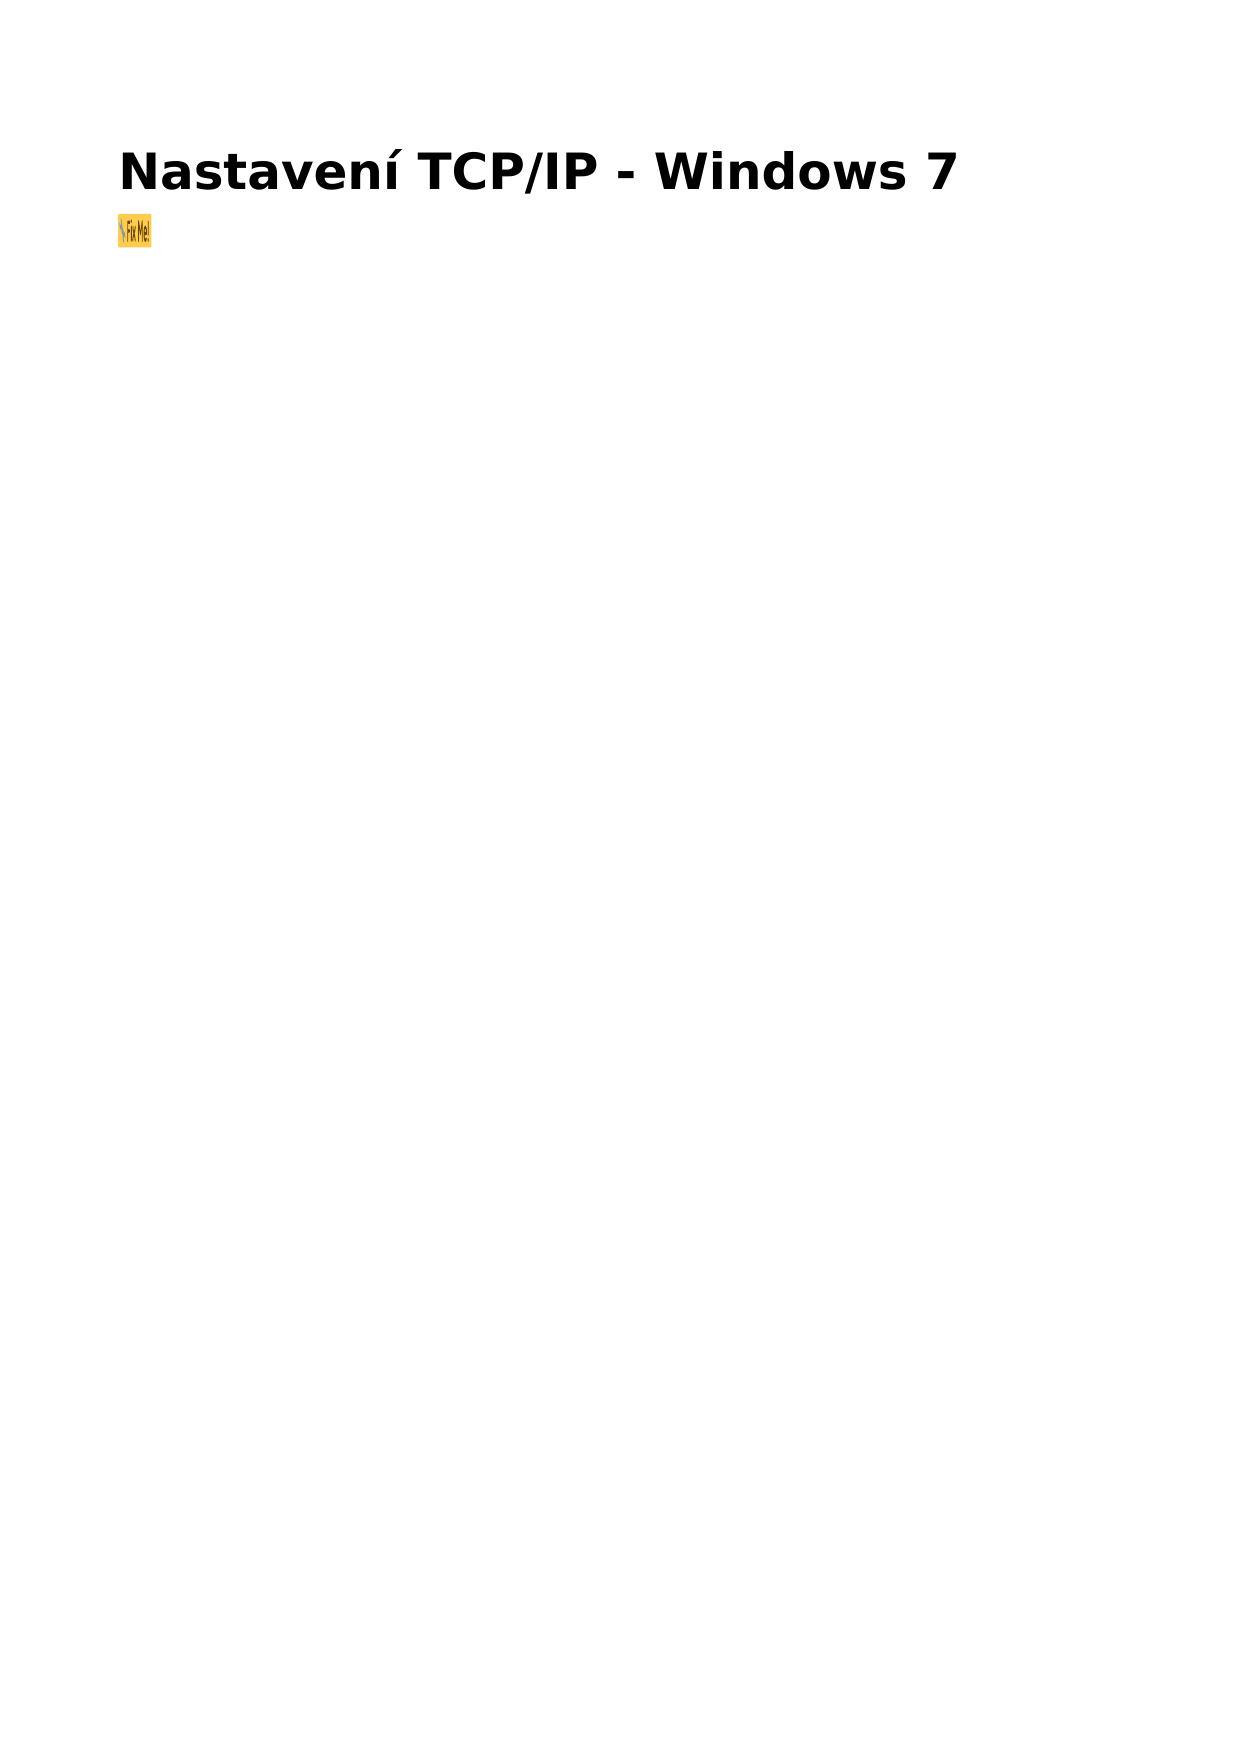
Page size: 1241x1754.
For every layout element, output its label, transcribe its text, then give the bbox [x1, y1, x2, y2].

subtitle Nastavení TCP/IP - Windows 7 [118, 143, 1122, 201]
